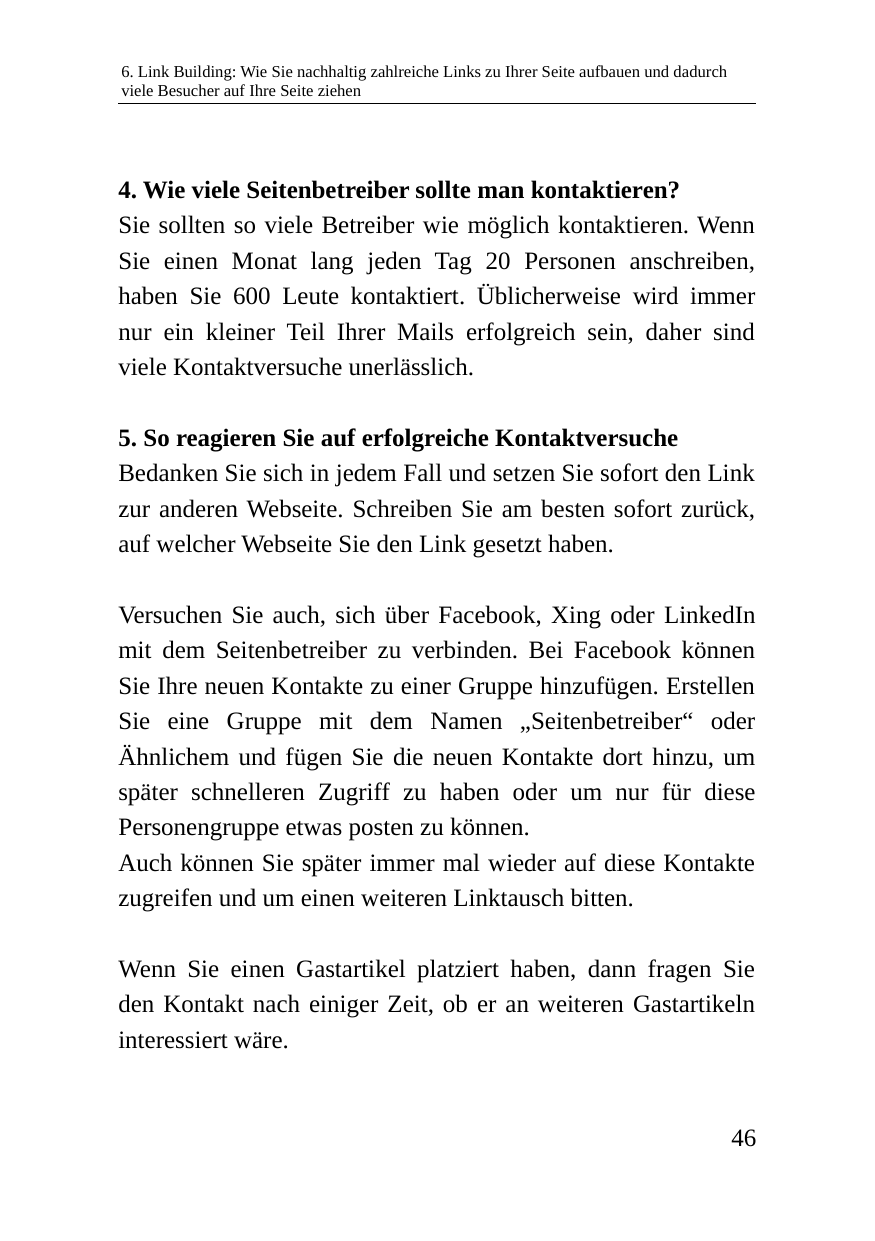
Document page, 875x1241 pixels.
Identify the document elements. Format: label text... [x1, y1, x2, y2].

text Versuchen Sie auch, sich über Facebook, Xing oder LinkedIn mit dem Seitenbetreiber zu verbinden. Bei Facebook können Sie Ihre neuen Kontakte zu einer Gruppe hinzufügen. Erstellen Sie eine Gruppe mit dem Namen „Seitenbetreiber“ oder Ähnlichem und fügen Sie die neuen Kontakte dort hinzu, um später schnelleren Zugriff zu haben oder um nur für diese Personengruppe etwas posten zu können. [118, 593, 756, 841]
text Auch können Sie später immer mal wieder auf diese Kontakte zugreifen und um einen weiteren Linktausch bitten. [118, 841, 756, 912]
text Sie sollten so viele Betreiber wie möglich kontaktieren. Wenn Sie einen Monat lang jeden Tag 20 Personen anschreiben, haben Sie 600 Leute kontaktiert. Üblicherweise wird immer nur ein kleiner Teil Ihrer Mails erfolgreich sein, daher sind viele Kontaktversuche unerlässlich. [118, 204, 756, 381]
text 5. So reagieren Sie auf erfolgreiche Kontaktversuche [118, 416, 756, 452]
text 4. Wie viele Seitenbetreiber sollte man kontaktieren? [118, 168, 756, 204]
text Bedanken Sie sich in jedem Fall und setzen Sie sofort den Link zur anderen Webseite. Schreiben Sie am besten sofort zurück, auf welcher Webseite Sie den Link gesetzt haben. [118, 452, 756, 558]
text Wenn Sie einen Gastartikel platziert haben, dann fragen Sie den Kontakt nach einiger Zeit, ob er an weiteren Gastartikeln interessiert wäre. [118, 947, 756, 1054]
